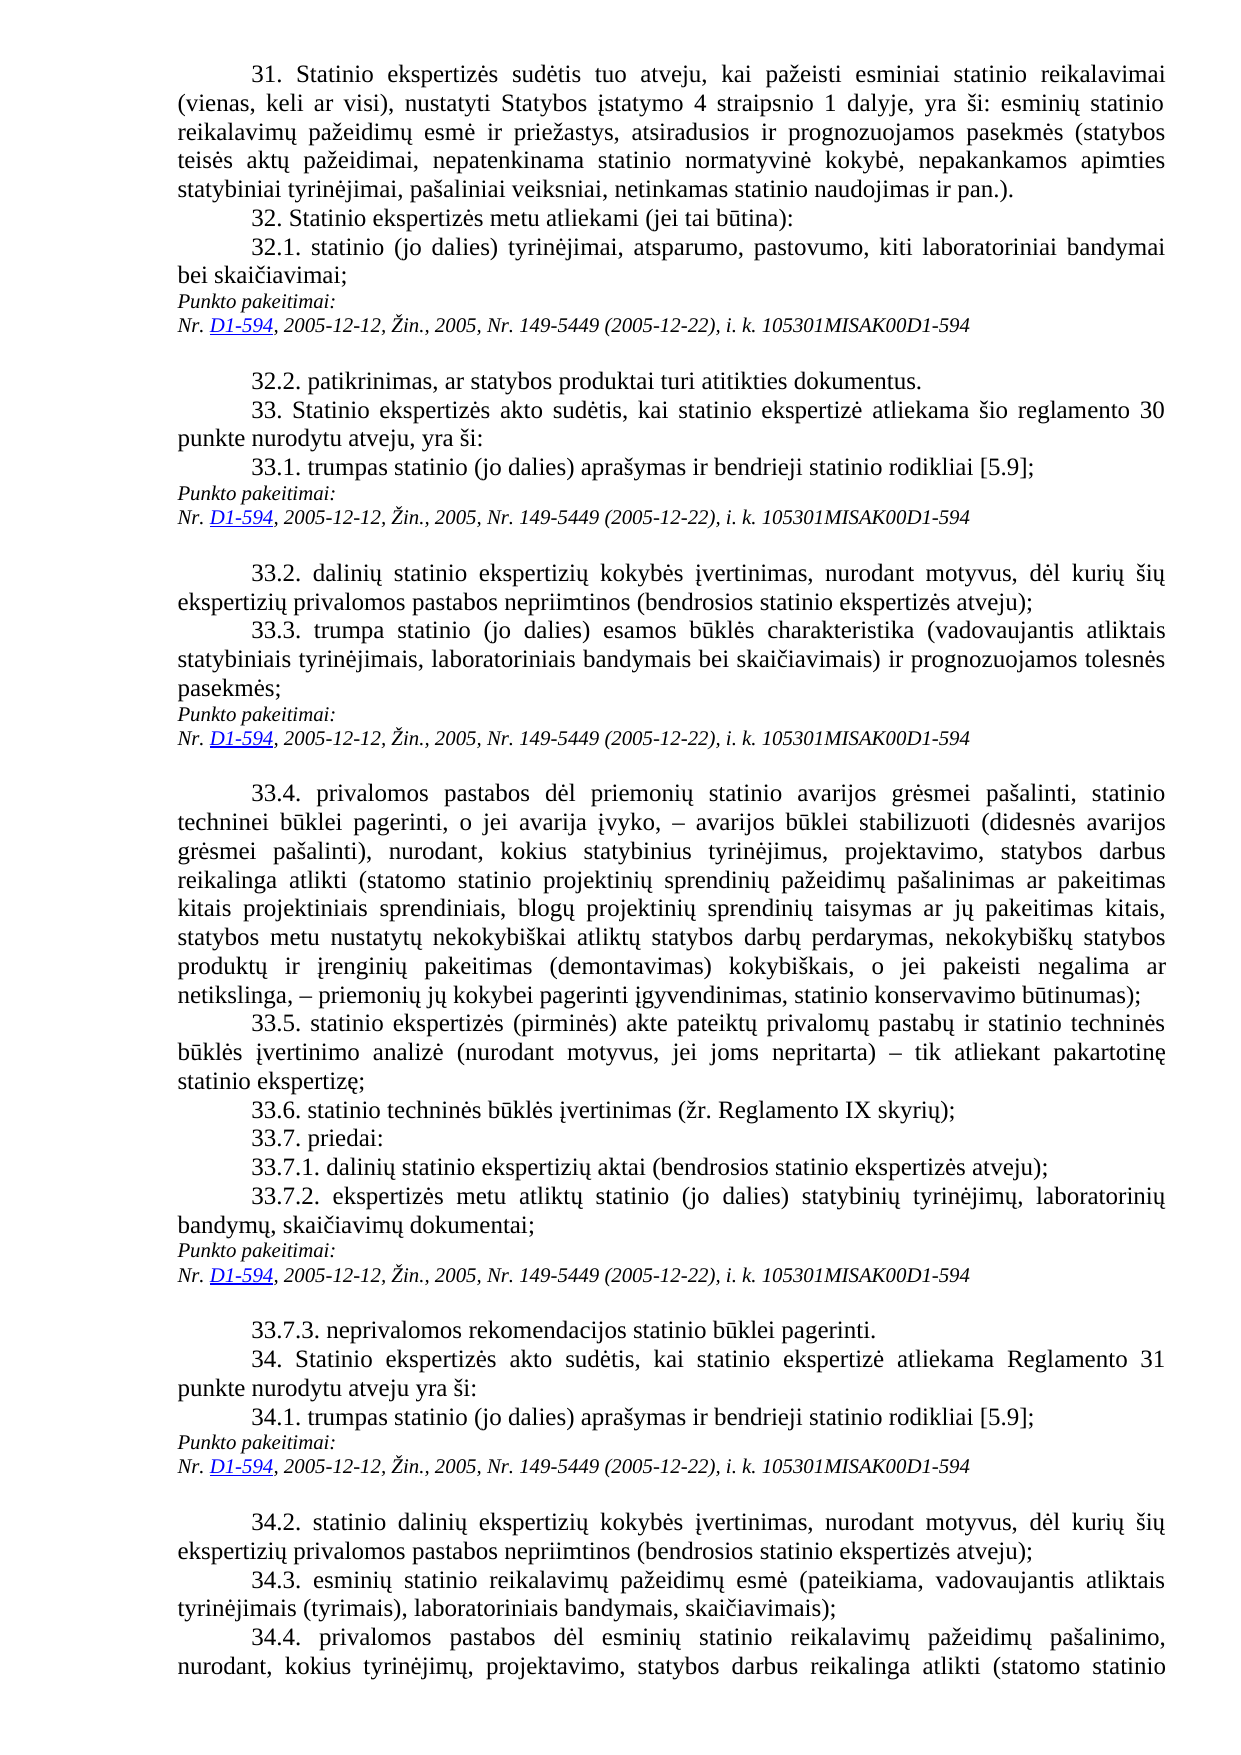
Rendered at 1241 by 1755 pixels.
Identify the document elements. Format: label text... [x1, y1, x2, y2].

text 33.2. dalinių statinio ekspertizių kokybės įvertinimas, nurodant motyvus, dėl kurių šių ekspertizių privalomos pastabos nepriimtinos (bendrosios statinio ekspertizės atveju); [177, 558, 1166, 615]
text 31. Statinio ekspertizės sudėtis tuo atveju, kai pažeisti esminiai statinio reikalavimai (vienas, keli ar visi), nustatyti Statybos įstatymo 4 straipsnio 1 dalyje, yra ši: esminių statinio reikalavimų pažeidimų esmė ir priežastys, atsiradusios ir prognozuojamos pasekmės (statybos teisės aktų pažeidimai, nepatenkinama statinio normatyvinė kokybė, nepakankamos apimties statybiniai tyrinėjimai, pašaliniai veiksniai, netinkamas statinio naudojimas ir pan.). [177, 59, 1166, 203]
text Nr. D1-594, 2005-12-12, Žin., 2005, Nr. 149-5449 (2005-12-22), i. k. 105301MISAK00D1-594 [177, 505, 1166, 529]
text Punkto pakeitimai: [177, 481, 1166, 505]
text 32.2. patikrinimas, ar statybos produktai turi atitikties dokumentus. [177, 366, 1166, 395]
text 33.7.1. dalinių statinio ekspertizių aktai (bendrosios statinio ekspertizės atveju); [177, 1152, 1166, 1181]
text 33.7.3. neprivalomos rekomendacijos statinio būklei pagerinti. [177, 1315, 1166, 1344]
text 34.1. trumpas statinio (jo dalies) aprašymas ir bendrieji statinio rodikliai [5.9]; [177, 1402, 1166, 1430]
text 33.6. statinio techninės būklės įvertinimas (žr. Reglamento IX skyrių); [177, 1095, 1166, 1123]
text Nr. D1-594, 2005-12-12, Žin., 2005, Nr. 149-5449 (2005-12-22), i. k. 105301MISAK00D1-594 [177, 313, 1166, 337]
text 34. Statinio ekspertizės akto sudėtis, kai statinio ekspertizė atliekama Reglamento 31 punkte nurodytu atveju yra ši: [177, 1344, 1166, 1402]
text 32. Statinio ekspertizės metu atliekami (jei tai būtina): [177, 203, 1166, 232]
text 34.3. esminių statinio reikalavimų pažeidimų esmė (pateikiama, vadovaujantis atliktais tyrinėjimais (tyrimais), laboratoriniais bandymais, skaičiavimais); [177, 1565, 1166, 1622]
text Nr. D1-594, 2005-12-12, Žin., 2005, Nr. 149-5449 (2005-12-22), i. k. 105301MISAK00D1-594 [177, 1454, 1166, 1478]
text Punkto pakeitimai: [177, 1430, 1166, 1454]
text Nr. D1-594, 2005-12-12, Žin., 2005, Nr. 149-5449 (2005-12-22), i. k. 105301MISAK00D1-594 [177, 726, 1166, 750]
text 32.1. statinio (jo dalies) tyrinėjimai, atsparumo, pastovumo, kiti laboratoriniai bandymai bei skaičiavimai; [177, 232, 1166, 289]
text 33.3. trumpa statinio (jo dalies) esamos būklės charakteristika (vadovaujantis atliktais statybiniais tyrinėjimais, laboratoriniais bandymais bei skaičiavimais) ir prognozuojamos tolesnės pasekmės; [177, 615, 1166, 702]
text Punkto pakeitimai: [177, 1238, 1166, 1262]
text 33.7.2. ekspertizės metu atliktų statinio (jo dalies) statybinių tyrinėjimų, laboratorinių bandymų, skaičiavimų dokumentai; [177, 1181, 1166, 1238]
text 33.1. trumpas statinio (jo dalies) aprašymas ir bendrieji statinio rodikliai [5.9]; [177, 452, 1166, 481]
text 33.4. privalomos pastabos dėl priemonių statinio avarijos grėsmei pašalinti, statinio techninei būklei pagerinti, o jei avarija įvyko, – avarijos būklei stabilizuoti (didesnės avarijos grėsmei pašalinti), nurodant, kokius statybinius tyrinėjimus, projektavimo, statybos darbus reikalinga atlikti (statomo statinio projektinių sprendinių pažeidimų pašalinimas ar pakeitimas kitais projektiniais sprendiniais, blogų projektinių sprendinių taisymas ar jų pakeitimas kitais, statybos metu nustatytų nekokybiškai atliktų statybos darbų perdarymas, nekokybiškų statybos produktų ir įrenginių pakeitimas (demontavimas) kokybiškais, o jei pakeisti negalima ar netikslinga, – priemonių jų kokybei pagerinti įgyvendinimas, statinio konservavimo būtinumas); [177, 778, 1166, 1008]
text Nr. D1-594, 2005-12-12, Žin., 2005, Nr. 149-5449 (2005-12-22), i. k. 105301MISAK00D1-594 [177, 1262, 1166, 1287]
text 34.4. privalomos pastabos dėl esminių statinio reikalavimų pažeidimų pašalinimo, nurodant, kokius tyrinėjimų, projektavimo, statybos darbus reikalinga atlikti (statomo statinio [177, 1622, 1166, 1680]
text Punkto pakeitimai: [177, 289, 1166, 313]
text 34.2. statinio dalinių ekspertizių kokybės įvertinimas, nurodant motyvus, dėl kurių šių ekspertizių privalomos pastabos nepriimtinos (bendrosios statinio ekspertizės atveju); [177, 1507, 1166, 1565]
text 33.5. statinio ekspertizės (pirminės) akte pateiktų privalomų pastabų ir statinio techninės būklės įvertinimo analizė (nurodant motyvus, jei joms nepritarta) – tik atliekant pakartotinę statinio ekspertizę; [177, 1008, 1166, 1095]
text Punkto pakeitimai: [177, 702, 1166, 726]
text 33. Statinio ekspertizės akto sudėtis, kai statinio ekspertizė atliekama šio reglamento 30 punkte nurodytu atveju, yra ši: [177, 395, 1166, 452]
text 33.7. priedai: [177, 1123, 1166, 1152]
